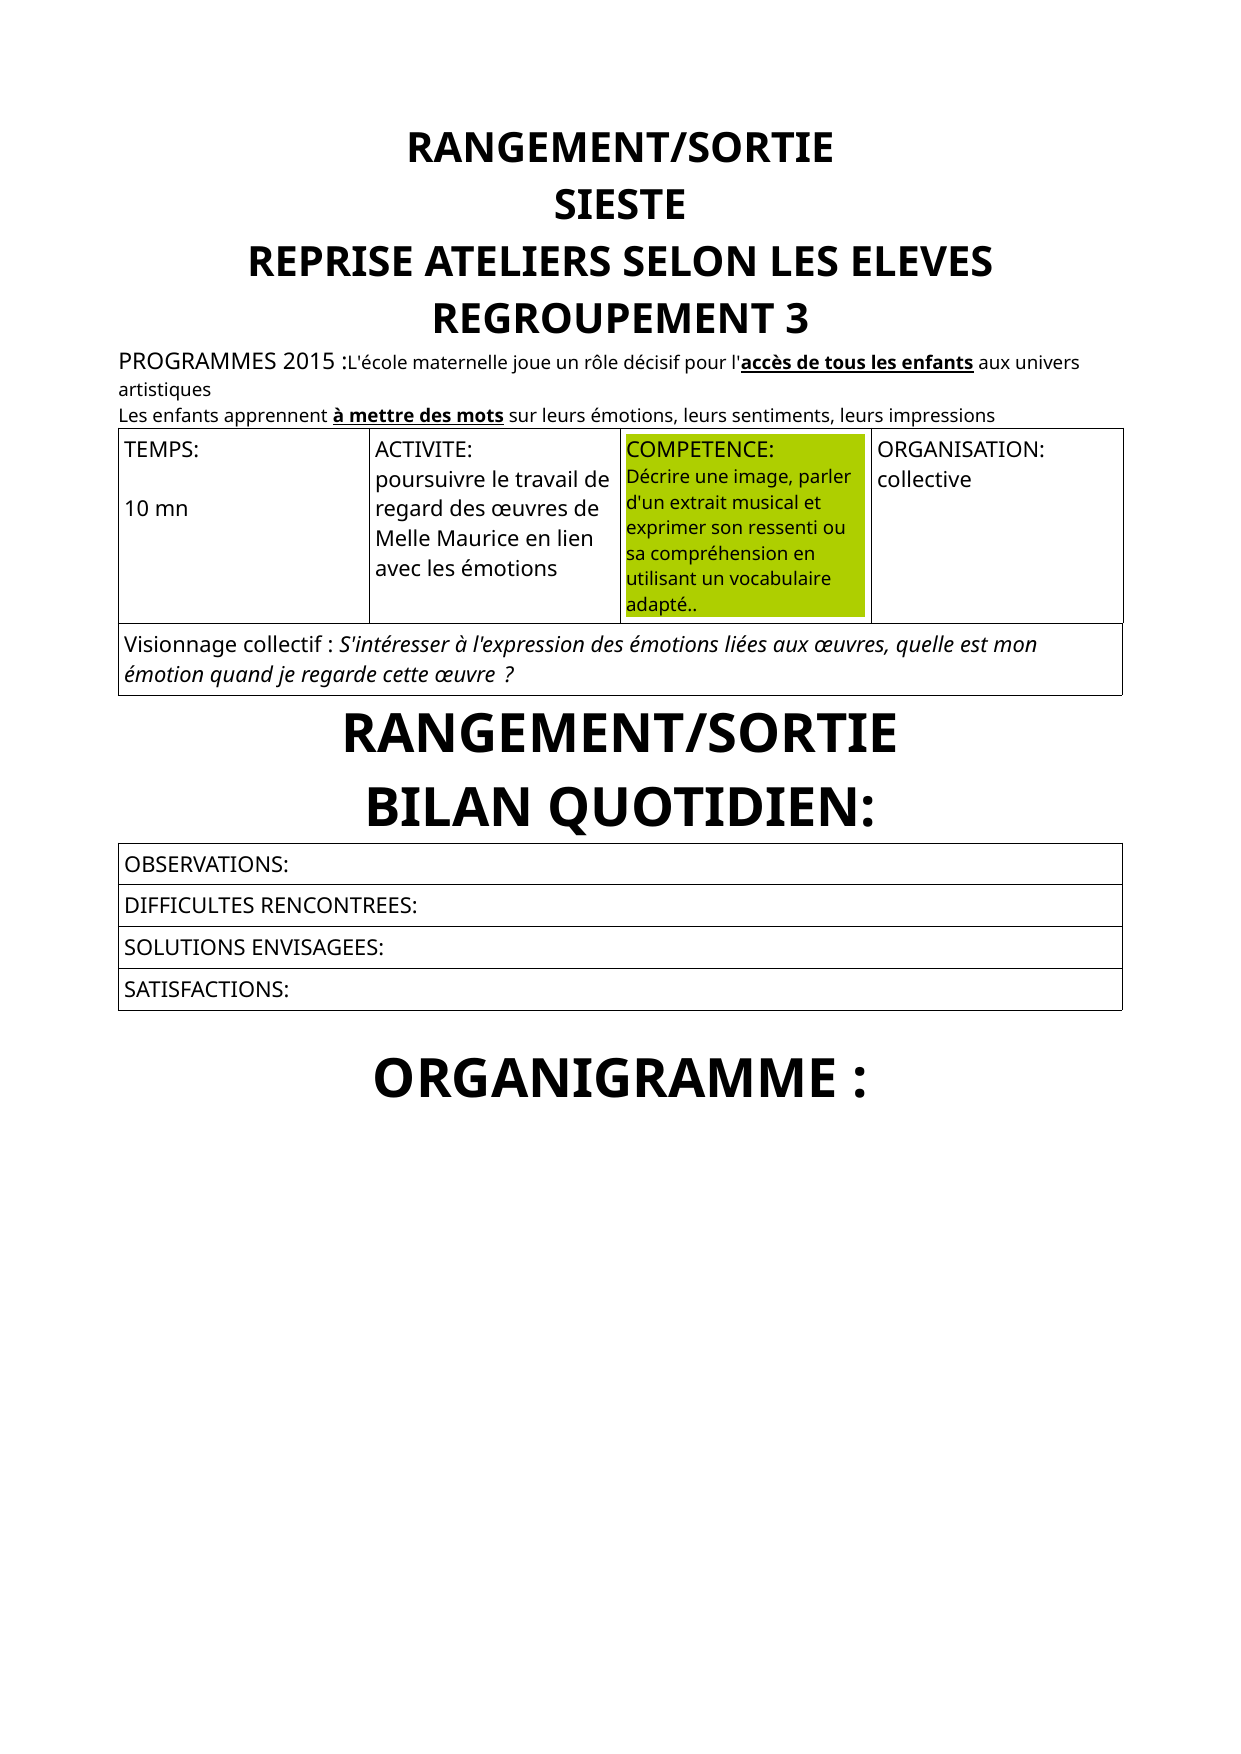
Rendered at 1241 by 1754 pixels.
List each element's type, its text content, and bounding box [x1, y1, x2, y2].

table_header Visionnage collectif : S'intéresser à l'expression des émotions liées aux œuvres, quelle est mon émotion quand je regarde cette œuvre ? [119, 624, 1122, 694]
table_cell SATISFACTIONS: [119, 969, 1122, 1009]
text SIESTE [118, 175, 1122, 232]
table_header TEMPS: 10 mn [119, 429, 369, 622]
text RANGEMENT/SORTIE [118, 118, 1122, 175]
table_cell SOLUTIONS ENVISAGEES: [119, 927, 1122, 968]
text RANGEMENT/SORTIE [118, 696, 1122, 769]
text Les enfants apprennent à mettre des mots sur leurs émotions, leurs sentiments, leurs impressions [118, 402, 1122, 427]
text ORGANIGRAMME : [118, 1040, 1122, 1114]
text REGROUPEMENT 3 [118, 288, 1122, 345]
table_header COMPETENCE: Décrire une image, parler d'un extrait musical et exprimer son ressenti ou sa compréhension en utilisant un vocabulaire adapté.. [621, 429, 871, 622]
table_header ACTIVITE: poursuivre le travail de regard des œuvres de Melle Maurice en lien avec les émotions [370, 429, 620, 622]
text BILAN QUOTIDIEN: [118, 769, 1122, 842]
table_cell DIFFICULTES RENCONTREES: [119, 885, 1122, 926]
table_header OBSERVATIONS: [119, 844, 1122, 884]
text REPRISE ATELIERS SELON LES ELEVES [118, 232, 1122, 288]
table_header ORGANISATION: collective [872, 429, 1123, 622]
text PROGRAMMES 2015 :L'école maternelle joue un rôle décisif pour l'accès de tous les enfants aux univers artistiques [118, 345, 1122, 402]
